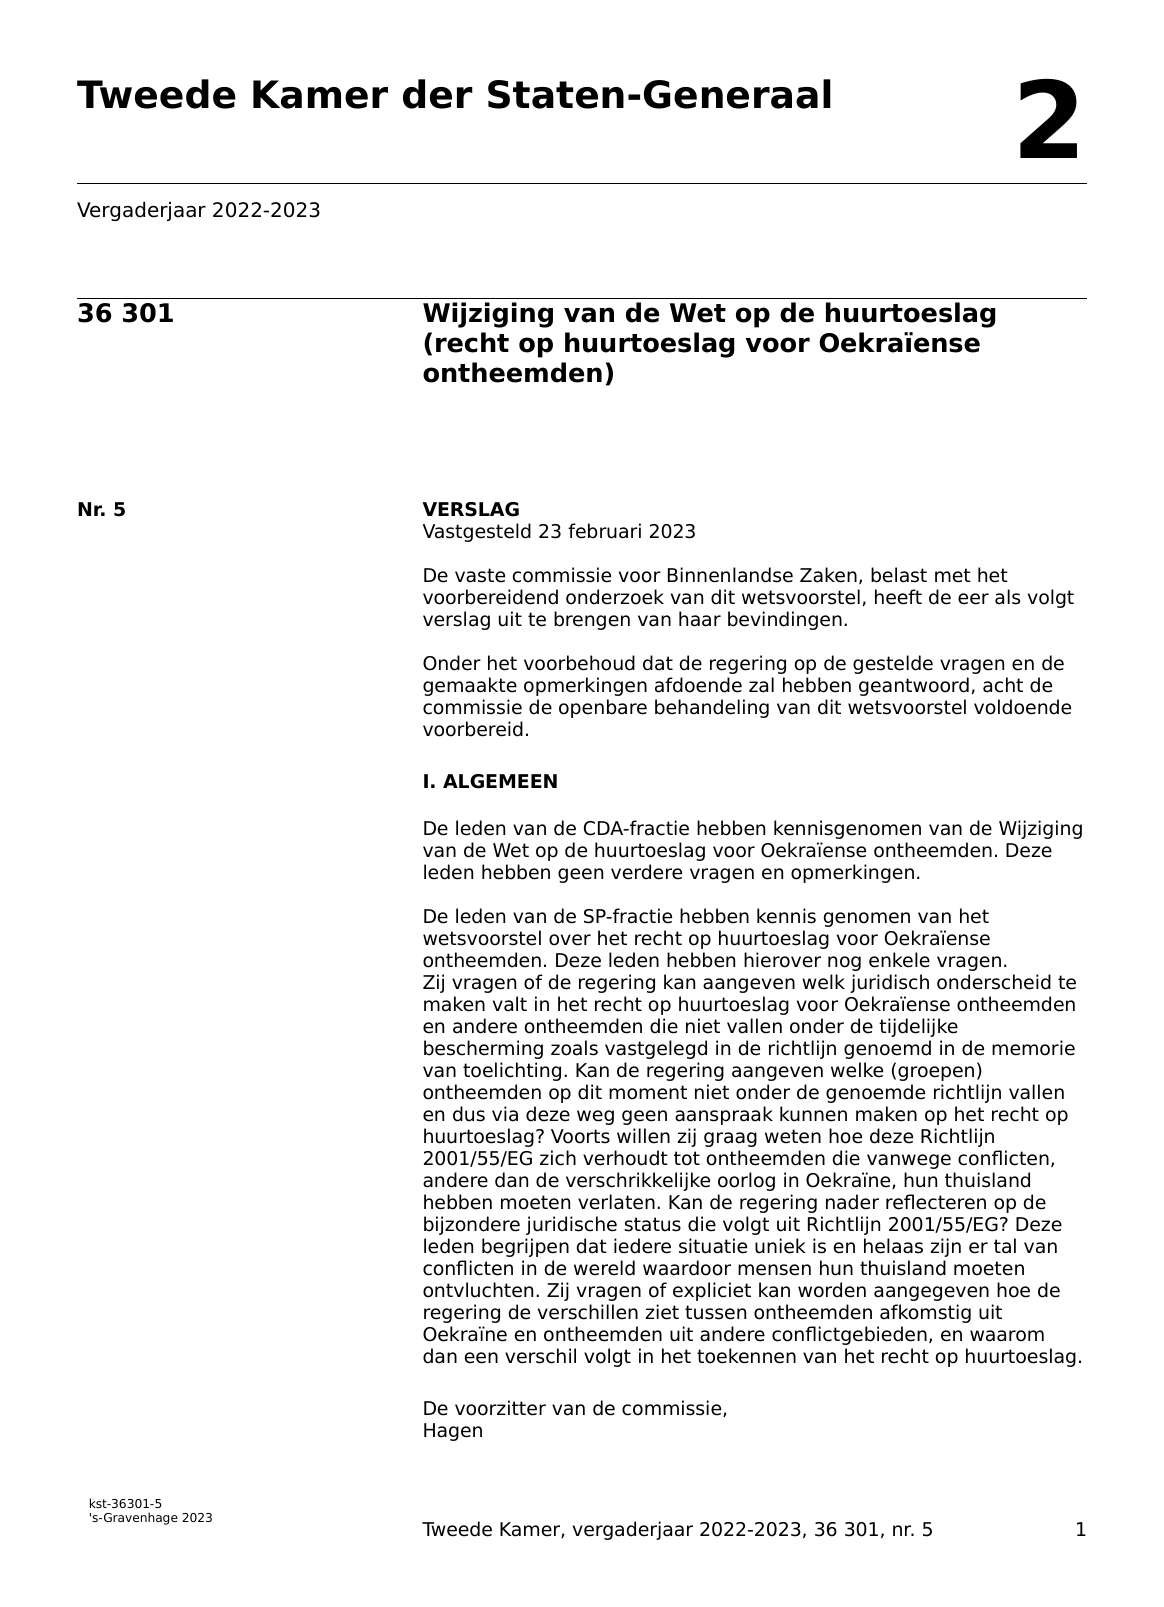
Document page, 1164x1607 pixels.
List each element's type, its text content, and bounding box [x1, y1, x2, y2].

table_header Tweede Kamer der Staten-Generaal [77, 59, 886, 183]
text Vastgesteld 23 februari 2023 [422, 521, 1087, 543]
text kst-36301-5 [88, 1497, 323, 1511]
table_header 2 [886, 59, 1087, 183]
text Zij vragen of de regering kan aangeven welk juridisch onderscheid te maken valt in het recht op huurtoeslag voor Oekraïense ontheemden en andere ontheemden die niet vallen onder de tijdelijke bescherming zoals vastgelegd in de richtlijn genoemd in de memorie van toelichting. Kan de regering aangeven welke (groepen) ontheemden op dit moment niet onder de genoemde richtlijn vallen en dus via deze weg geen aanspraak kunnen maken op het recht op huurtoeslag? Voorts willen zij graag weten hoe deze Richtlijn 2001/55/EG zich verhoudt tot ontheemden die vanwege conflicten, andere dan de verschrikkelijke oorlog in Oekraïne, hun thuisland hebben moeten verlaten. Kan de regering nader reflecteren op de bijzondere juridische status die volgt uit Richtlijn 2001/55/EG? Deze leden begrijpen dat iedere situatie uniek is en helaas zijn er tal van conflicten in de wereld waardoor mensen hun thuisland moeten ontvluchten. Zij vragen of expliciet kan worden aangegeven hoe de regering de verschillen ziet tussen ontheemden afkomstig uit Oekraïne en ontheemden uit andere conflictgebieden, en waarom dan een verschil volgt in het toekennen van het recht op huurtoeslag. [422, 972, 1087, 1368]
subtitle 36 301 Wijziging van de Wet op de huurtoeslag (recht op huurtoeslag voor Oekraïense ontheemden) [77, 299, 1087, 388]
text 's-Gravenhage 2023 [88, 1511, 323, 1525]
text Onder het voorbehoud dat de regering op de gestelde vragen en de gemaakte opmerkingen afdoende zal hebben geantwoord, acht de commissie de openbare behandeling van dit wetsvoorstel voldoende voorbereid. [422, 653, 1087, 741]
text De leden van de CDA-fractie hebben kennisgenomen van de Wijziging van de Wet op de huurtoeslag voor Oekraïense ontheemden. Deze leden hebben geen verdere vragen en opmerkingen. [422, 818, 1087, 884]
text De leden van de SP-fractie hebben kennis genomen van het wetsvoorstel over het recht op huurtoeslag voor Oekraïense ontheemden. Deze leden hebben hierover nog enkele vragen. [422, 906, 1087, 972]
text De voorzitter van de commissie, Hagen [422, 1398, 1087, 1442]
table_cell Vergaderjaar 2022-2023 [77, 184, 1087, 298]
text De vaste commissie voor Binnenlandse Zaken, belast met het voorbereidend onderzoek van dit wetsvoorstel, heeft de eer als volgt verslag uit te brengen van haar bevindingen. [422, 565, 1087, 631]
subtitle I. ALGEMEEN [422, 771, 1087, 793]
subtitle Nr. 5 VERSLAG [77, 499, 1087, 521]
